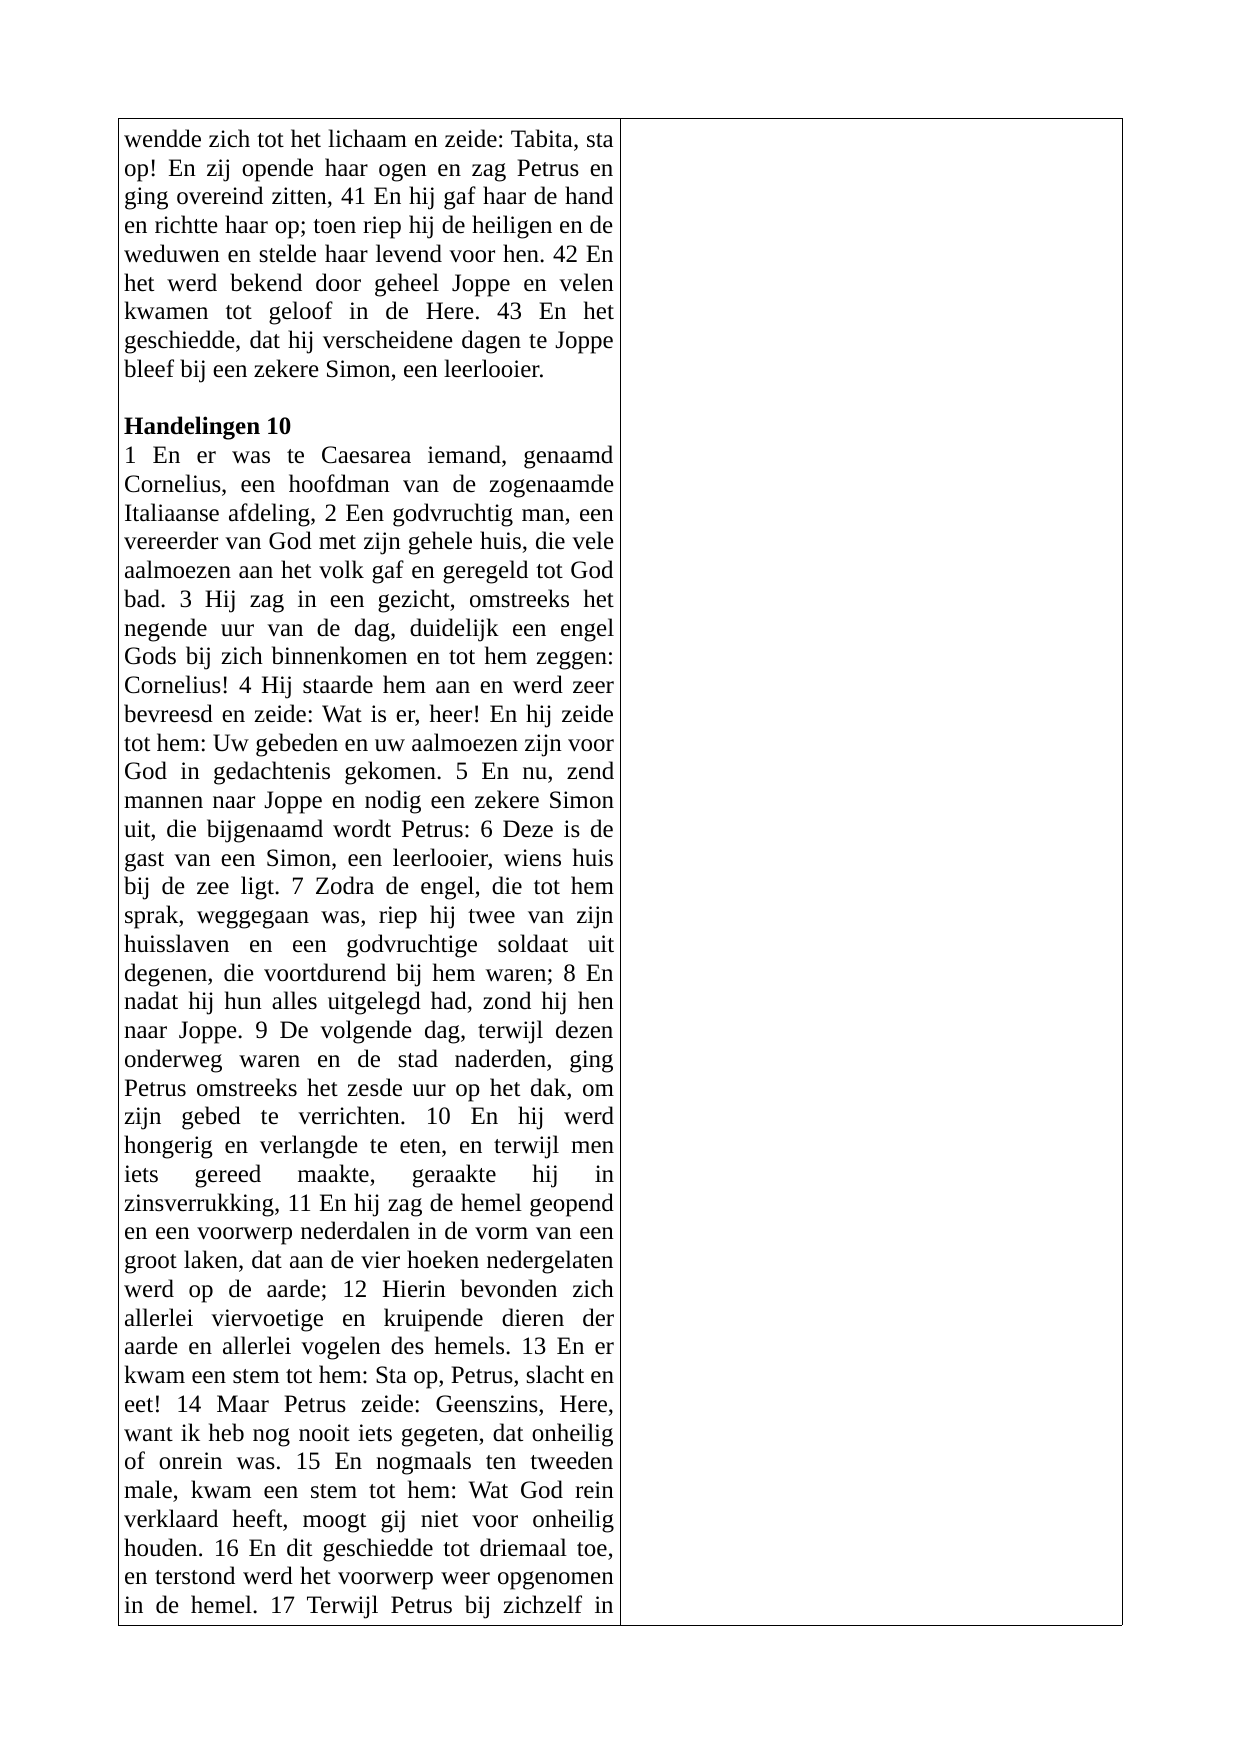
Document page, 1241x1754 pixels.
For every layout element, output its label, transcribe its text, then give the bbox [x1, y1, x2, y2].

table_header wendde zich tot het lichaam en zeide: Tabita, sta op! En zij opende haar ogen en zag Petrus en ging overeind zitten, 41 En hij gaf haar de hand en richtte haar op; toen riep hij de heiligen en de weduwen en stelde haar levend voor hen. 42 En het werd bekend door geheel Joppe en velen kwamen tot geloof in de Here. 43 En het geschiedde, dat hij verscheidene dagen te Joppe bleef bij een zekere Simon, een leerlooier. Handelingen 10 1 En er was te Caesarea iemand, genaamd Cornelius, een hoofdman van de zogenaamde Italiaanse afdeling, 2 Een godvruchtig man, een vereerder van God met zijn gehele huis, die vele aalmoezen aan het volk gaf en geregeld tot God bad. 3 Hij zag in een gezicht, omstreeks het negende uur van de dag, duidelijk een engel Gods bij zich binnenkomen en tot hem zeggen: Cornelius! 4 Hij staarde hem aan en werd zeer bevreesd en zeide: Wat is er, heer! En hij zeide tot hem: Uw gebeden en uw aalmoezen zijn voor God in gedachtenis gekomen. 5 En nu, zend mannen naar Joppe en nodig een zekere Simon uit, die bijgenaamd wordt Petrus: 6 Deze is de gast van een Simon, een leerlooier, wiens huis bij de zee ligt. 7 Zodra de engel, die tot hem sprak, weggegaan was, riep hij twee van zijn huisslaven en een godvruchtige soldaat uit degenen, die voortdurend bij hem waren; 8 En nadat hij hun alles uitgelegd had, zond hij hen naar Joppe. 9 De volgende dag, terwijl dezen onderweg waren en de stad naderden, ging Petrus omstreeks het zesde uur op het dak, om zijn gebed te verrichten. 10 En hij werd hongerig en verlangde te eten, en terwijl men iets gereed maakte, geraakte hij in zinsverrukking, 11 En hij zag de hemel geopend en een voorwerp nederdalen in de vorm van een groot laken, dat aan de vier hoeken nedergelaten werd op de aarde; 12 Hierin bevonden zich allerlei viervoetige en kruipende dieren der aarde en allerlei vogelen des hemels. 13 En er kwam een stem tot hem: Sta op, Petrus, slacht en eet! 14 Maar Petrus zeide: Geenszins, Here, want ik heb nog nooit iets gegeten, dat onheilig of onrein was. 15 En nogmaals ten tweeden male, kwam een stem tot hem: Wat God rein verklaard heeft, moogt gij niet voor onheilig houden. 16 En dit geschiedde tot driemaal toe, en terstond werd het voorwerp weer opgenomen in de hemel. 17 Terwijl Petrus bij zichzelf in [119, 119, 620, 1625]
table_header [621, 119, 1122, 1625]
